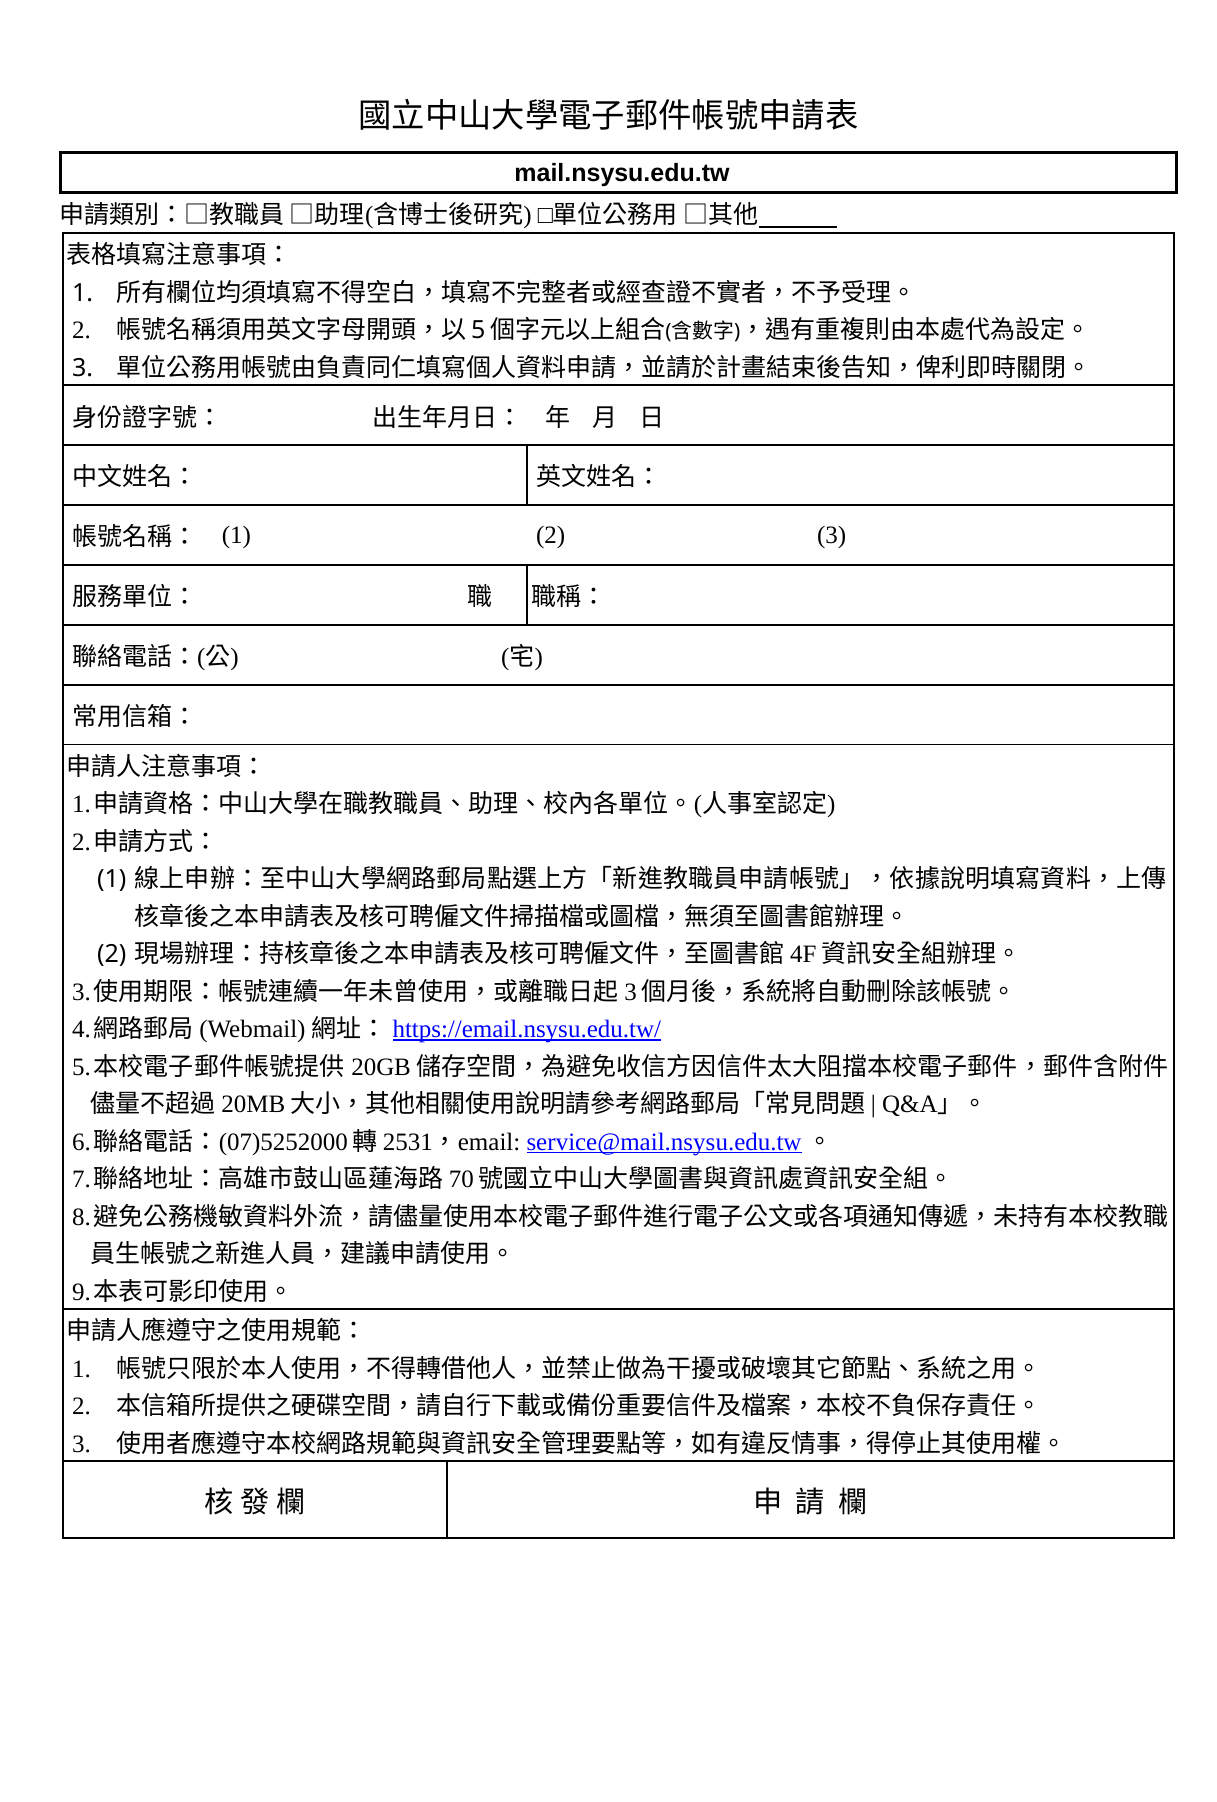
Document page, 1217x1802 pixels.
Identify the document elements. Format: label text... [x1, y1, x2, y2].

table_cell 服務單位： [64, 566, 526, 624]
table_cell (2) [527, 506, 808, 564]
table_header 表格填寫注意事項： 所有欄位均須填寫不得空白，填寫不完整者或經查證不實者，不予受理。 帳號名稱須用英文字母開頭，以5個字元以上組合(含數字)，遇有重複則由本處代為設定。 單位公務用帳號由負責同仁填寫個人資料申請，並請於計畫結束後告知，俾利即時關閉。 [64, 234, 1173, 384]
table_cell 常用信箱： [64, 686, 1173, 744]
table_header mail.nsysu.edu.tw [62, 154, 1175, 191]
table_cell (1) [213, 506, 527, 564]
text 國立中山大學電子郵件帳號申請表 [59, 76, 1157, 151]
table_cell 職 職稱： [528, 566, 1173, 624]
table_cell (3) [808, 506, 1173, 564]
table_cell 核 發 欄 [64, 1462, 446, 1537]
table_cell 帳號名稱： [64, 506, 213, 564]
table_cell 申 請 欄 [448, 1462, 1173, 1537]
table_cell 申請人應遵守之使用規範： 帳號只限於本人使用，不得轉借他人，並禁止做為干擾或破壞其它節點、系統之用。 本信箱所提供之硬碟空間，請自行下載或備份重要信件及檔案，本校不負保存責任。 使用者應遵守本校網路規範與資訊安全管理要點等，如有違反情事，得停止其使用權。 [64, 1310, 1173, 1460]
table_cell 英文姓名： [528, 446, 1173, 504]
table_cell 申請人注意事項： 申請資格：中山大學在職教職員、助理、校內各單位。(人事室認定) 申請方式： 線上申辦：至中山大學網路郵局點選上方「新進教職員申請帳號」，依據說明填寫資料，上傳核章後之本申請表及核可聘僱文件掃描檔或圖檔，無須至圖書館辦理。 現場辦理：持核章後之本申請表及核可聘僱文件，至圖書館 4F資訊安全組辦理。 使用期限：帳號連續一年未曾使用，或離職日起 3個月後，系統將自動刪除該帳號。 網路郵局 (Webmail) 網址： https://email.nsysu.edu.tw/ 本校電子郵件帳號提供 20GB儲存空間，為避免收信方因信件太大阻擋本校電子郵件，郵件含附件儘量不超過 20MB大小，其他相關使用說明請參考網路郵局「常見問題 | Q&A」。 聯絡電話：(07)5252000轉2531，email: service@mail.nsysu.edu.tw 。 聯絡地址：高雄市鼓山區蓮海路70號國立中山大學圖書與資訊處資訊安全組。 避免公務機敏資料外流，請儘量使用本校電子郵件進行電子公文或各項通知傳遞，未持有本校教職員生帳號之新進人員，建議申請使用。 本表可影印使用。 [64, 745, 1173, 1308]
table_cell 中文姓名： [64, 446, 526, 504]
table_cell 身份證字號： 出生年月日： 年 月 日 [64, 386, 1173, 444]
table_cell 聯絡電話：(公) (宅) [64, 626, 1173, 684]
text 申請類別：□教職員 □助理(含博士後研究) □單位公務用 □其他 [59, 194, 1157, 232]
